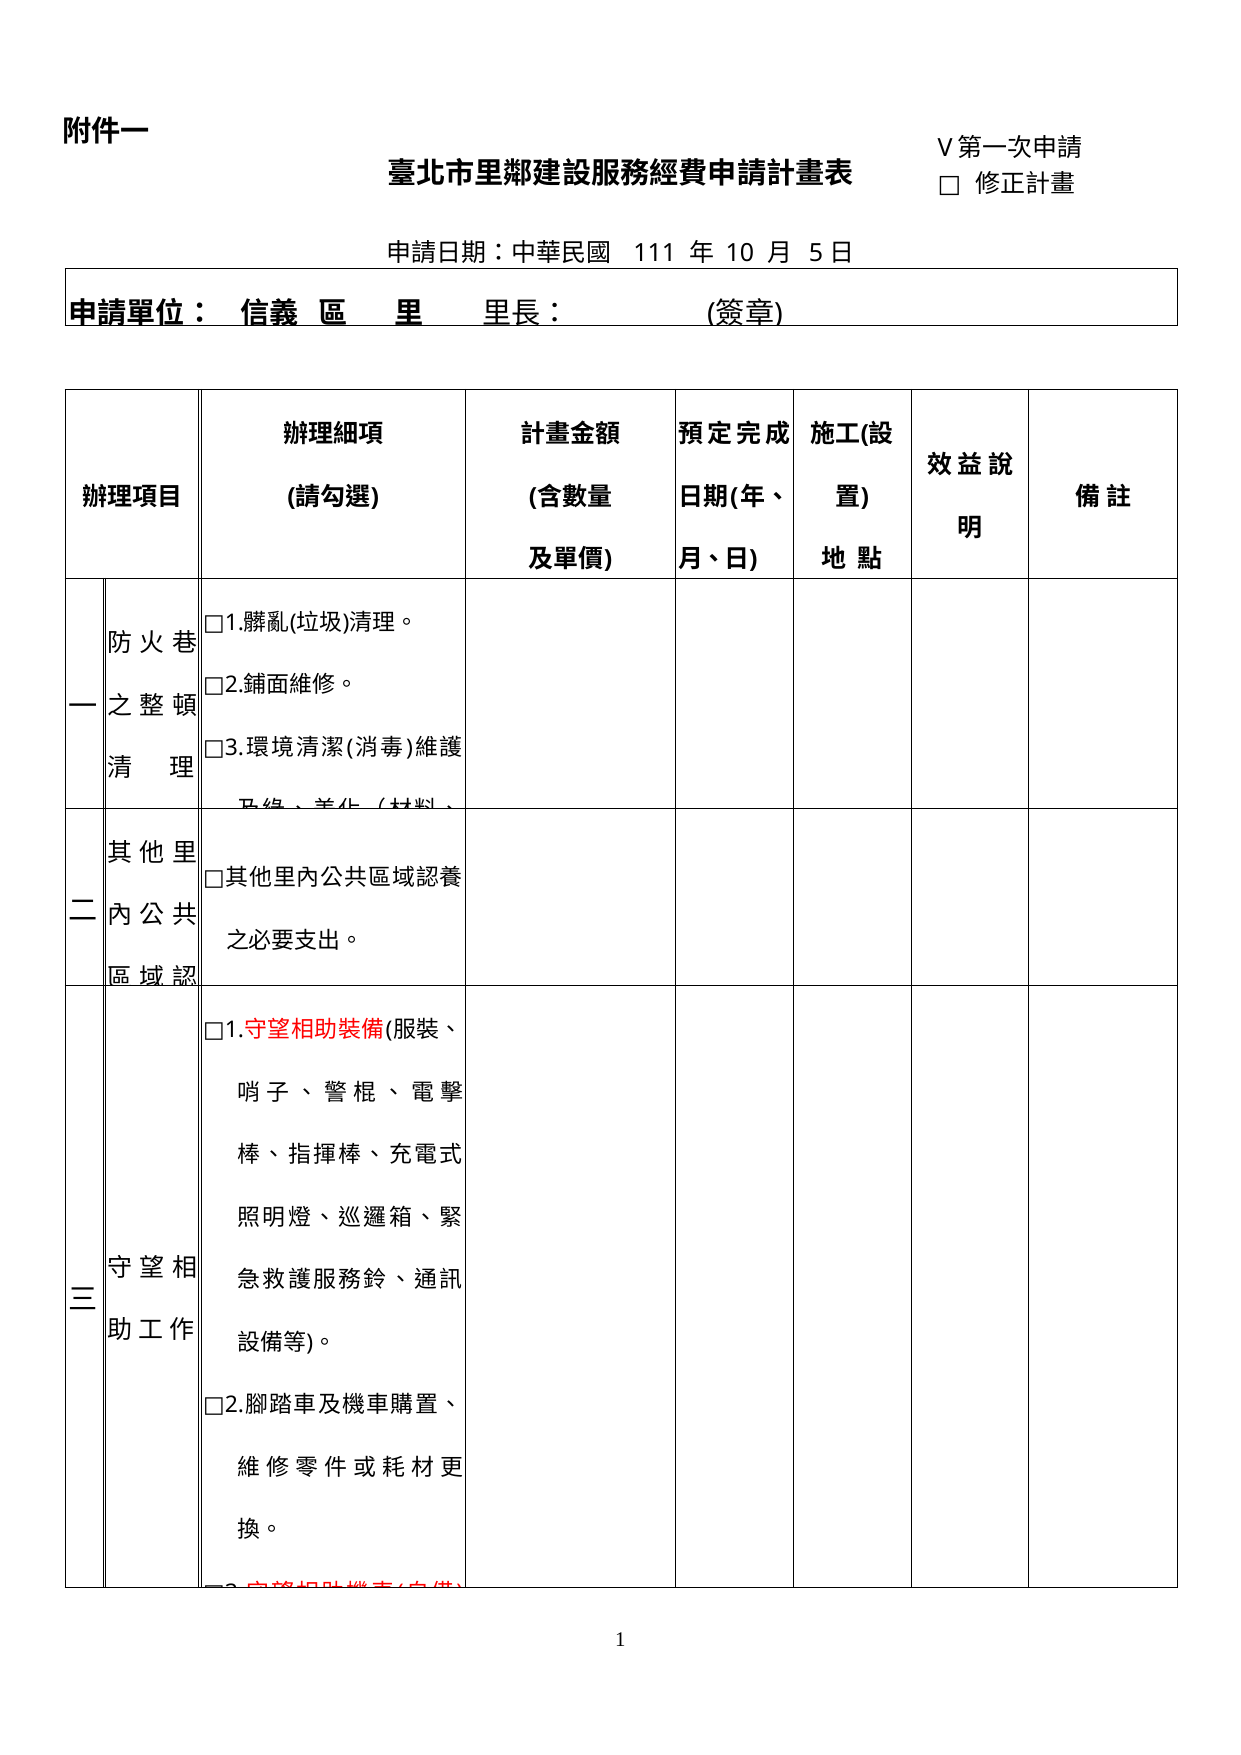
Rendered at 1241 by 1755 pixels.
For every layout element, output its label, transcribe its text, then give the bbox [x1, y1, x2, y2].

table_cell 二 [66, 809, 103, 985]
table_header 辦理細項 (請勾選) [202, 390, 465, 577]
table_cell [676, 809, 793, 985]
text [937, 200, 1120, 242]
table_cell [676, 579, 793, 808]
text 臺北市里鄰建設服務經費申請計畫表 [187, 150, 937, 192]
table_cell [912, 809, 1028, 985]
table_header 計畫金額 (含數量 及單價) [466, 390, 675, 577]
list 修正計畫 [937, 164, 1120, 200]
table_cell [794, 579, 911, 808]
table_header 申請單位： 信義 區 里 里長： (簽章) [66, 269, 1177, 325]
table_cell 守望相助工作 [106, 986, 198, 1587]
table_cell [466, 579, 675, 808]
table_cell [912, 579, 1028, 808]
table_cell 三 [66, 986, 103, 1587]
table_cell 防火巷之整頓清理 [106, 579, 198, 808]
table_header 施工(設置) 地 點 [794, 390, 911, 577]
table_header 辦理項目 [66, 390, 198, 577]
table_cell [794, 809, 911, 985]
table_cell [676, 986, 793, 1587]
table_cell □1.守望相助裝備(服裝、哨子、警棍、電擊棒、指揮棒、充電式照明燈、巡邏箱、緊急救護服務鈴、通訊設備等)。 □2.腳踏車及機車購置、維修零件或耗材更換。 □3.守望相助機車(自備)油料補貼。 □4.感應器裝設、維修零件或耗材更換等。 □5.守望相助工作相關參訪及研習活動。 □6.守望相助點心費。 □7.其他有關裝備、設施〈滅火器、消耗品等〉之購置、維修。 [202, 986, 465, 1587]
text 附件一 [62, 108, 635, 150]
table_cell [1029, 809, 1177, 985]
table_cell [466, 809, 675, 985]
table_cell □1.髒亂(垃圾)清理。 □2.鋪面維修。 □3.環境清潔(消毒)維護及綠、美化（材料、花材、肥料、工資）。 □4.其他有關整頓工作用途。 [202, 579, 465, 808]
table_cell [1029, 986, 1177, 1587]
table_cell 一 [66, 579, 103, 808]
table_cell [794, 986, 911, 1587]
table_cell □其他里內公共區域認養之必要支出。 [202, 809, 465, 985]
table_header 效 益 說 明 [912, 390, 1028, 577]
table_cell 其他里內公共區域認養之必要支出 [106, 809, 198, 985]
table_header 預定完成日期(年、月、日) [676, 390, 793, 577]
text V第一次申請 [937, 127, 1120, 164]
table_cell [1029, 579, 1177, 808]
table_cell [466, 986, 675, 1587]
table_cell [912, 986, 1028, 1587]
table_header 備 註 [1029, 390, 1177, 577]
text 申請日期：中華民國 111 年 10 月 5 日 [187, 232, 1053, 268]
